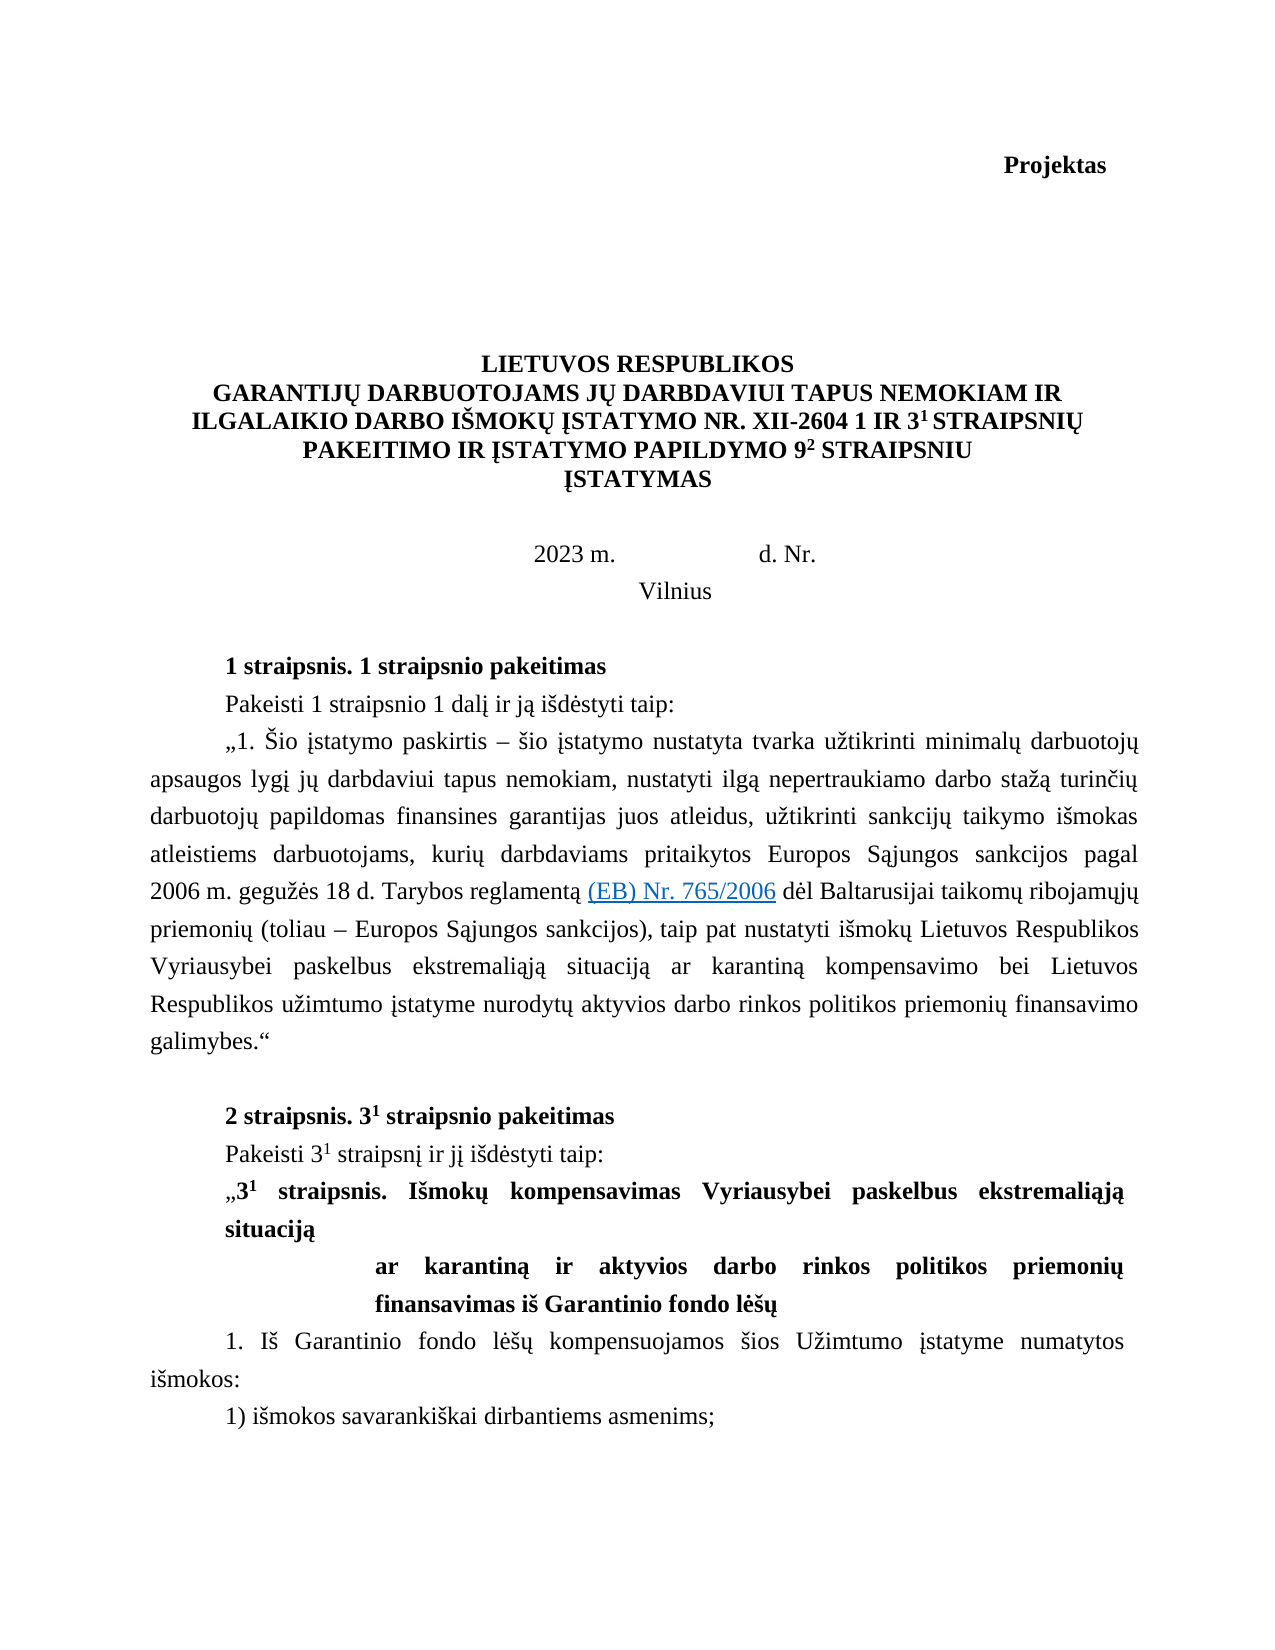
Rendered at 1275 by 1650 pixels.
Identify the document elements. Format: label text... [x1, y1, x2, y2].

text 1. Iš Garantinio fondo lėšų kompensuojamos šios Užimtumo įstatyme numatytos išmokos: [150, 1318, 1125, 1393]
text „1. Šio įstatymo paskirtis – šio įstatymo nustatyta tvarka užtikrinti minimalų darbuotojų apsaugos lygį jų darbdaviui tapus nemokiam, nustatyti ilgą nepertraukiamo darbo stažą turinčių darbuotojų papildomas finansines garantijas juos atleidus, užtikrinti sankcijų taikymo išmokas atleistiems darbuotojams, kurių darbdaviams pritaikytos Europos Sąjungos sankcijos pagal 2006 m. gegužės 18 d. Tarybos reglamentą (EB) Nr. 765/2006 dėl Baltarusijai taikomų ribojamųjų priemonių (toliau – Europos Sąjungos sankcijos), taip pat nustatyti išmokų Lietuvos Respublikos Vyriausybei paskelbus ekstremaliąją situaciją ar karantiną kompensavimo bei Lietuvos Respublikos užimtumo įstatyme nurodytų aktyvios darbo rinkos politikos priemonių finansavimo galimybes.“ [150, 718, 1139, 1055]
table_header [150, 150, 824, 234]
text Pakeisti 31 straipsnį ir jį išdėstyti taip: [150, 1130, 1125, 1168]
text įstatymas [150, 464, 1125, 493]
text 2 straipsnis. 31 straipsnio pakeitimas [150, 1093, 1125, 1130]
text 1) išmokos savarankiškai dirbantiems asmenims; [150, 1393, 1125, 1430]
text Vilnius [150, 568, 1125, 605]
text „31 straipsnis. Išmokų kompensavimas Vyriausybei paskelbus ekstremaliąją situaciją [225, 1168, 1125, 1243]
table_header Projektas [825, 150, 1124, 234]
text Pakeisti 1 straipsnio 1 dalį ir ją išdėstyti taip: [150, 680, 1125, 718]
text GARANTIJŲ DARBUOTOJAMS JŲ DARBDAVIUI TAPUS NEMOKIAM IR ILGALAIKIO DARBO IŠMOKŲ ĮSTATYMo NR. xII-2604 1 IR 31 straipsnių pakeitimo IR įstatymo papildymo 92 straipsniU [150, 378, 1125, 464]
text LIETUVOS RESPUBLIKOS [150, 349, 1125, 378]
text 1 straipsnis. 1 straipsnio pakeitimas [150, 643, 1125, 680]
text 2023 m. d. Nr. [150, 530, 1125, 568]
text ar karantiną ir aktyvios darbo rinkos politikos priemonių finansavimas iš Garantinio fondo lėšų [375, 1243, 1125, 1318]
